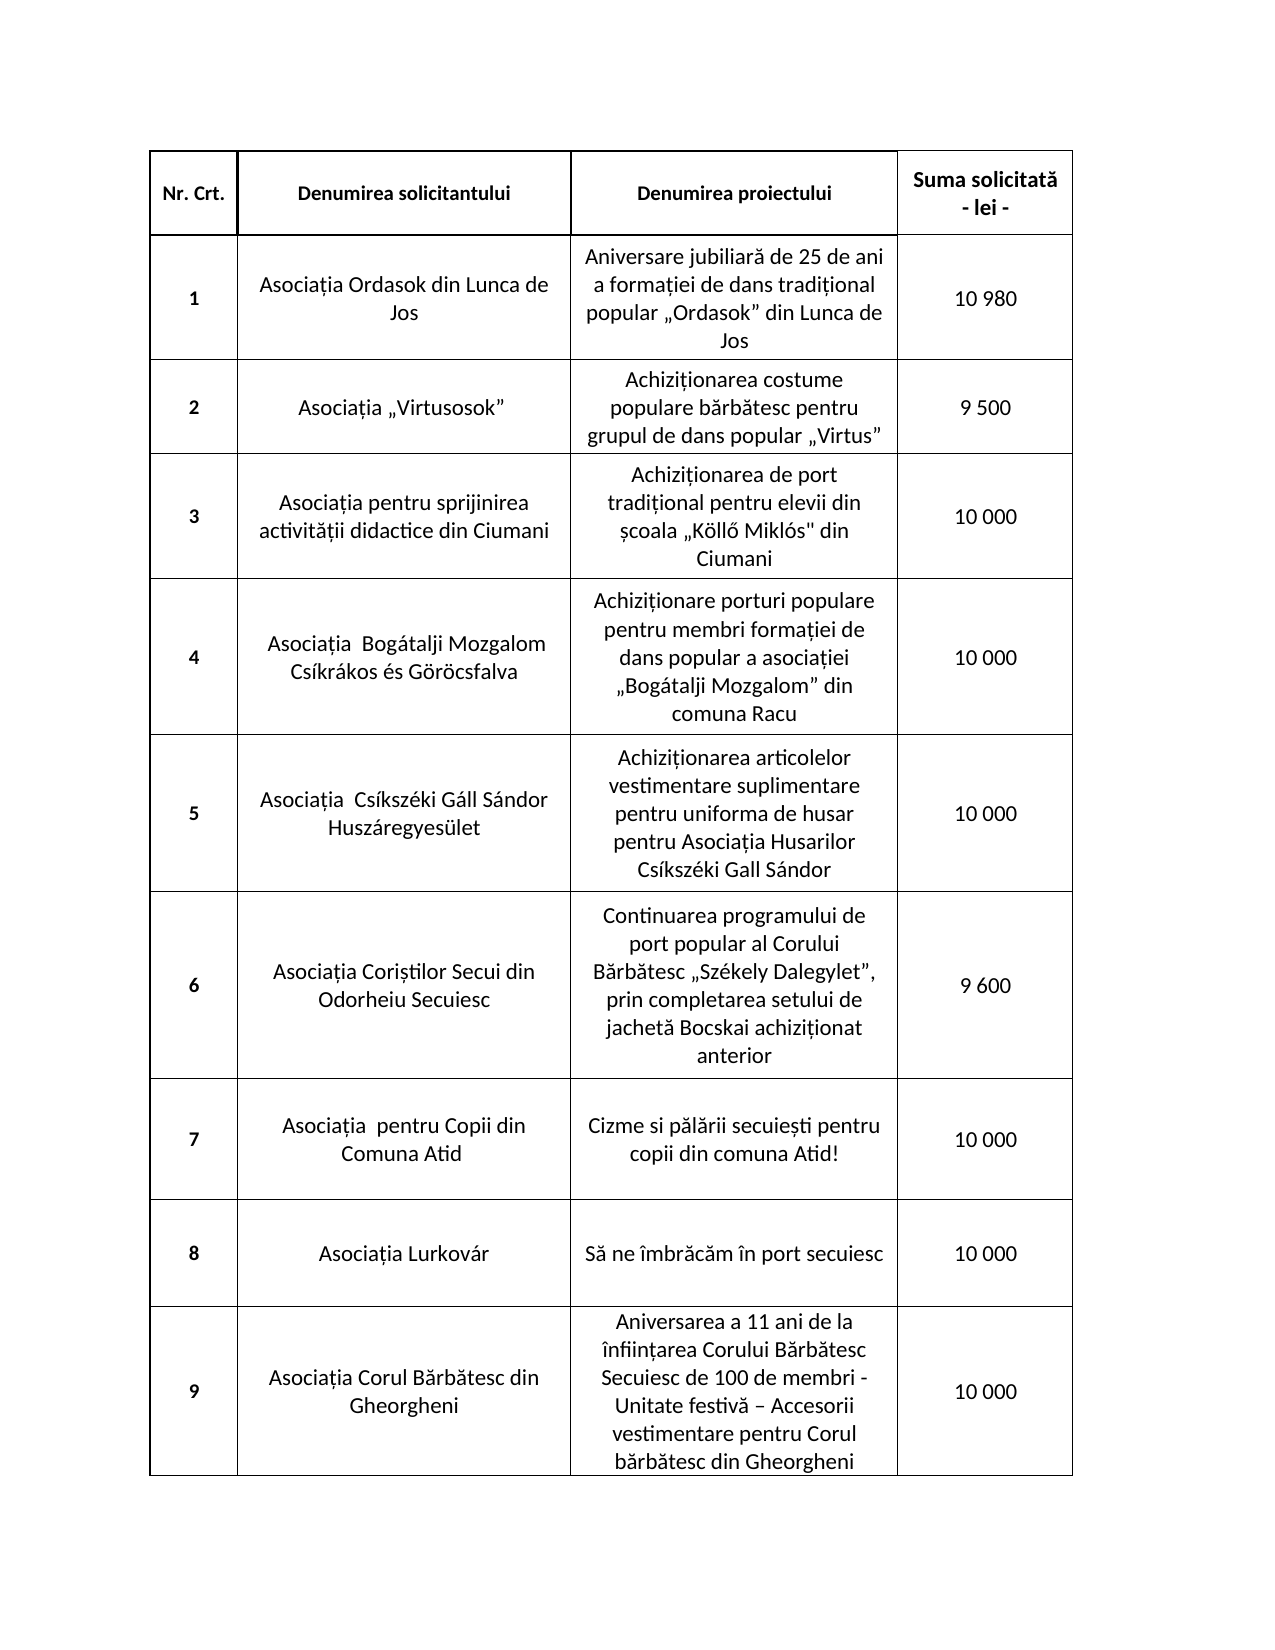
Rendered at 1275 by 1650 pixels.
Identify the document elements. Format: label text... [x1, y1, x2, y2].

table_cell Aniversarea a 11 ani de la înființarea Corului Bărbătesc Secuiesc de 100 de membri - Unitate festivă – Accesorii vestimentare pentru Corul bărbătesc din Gheorgheni [571, 1307, 897, 1475]
table_cell 10 000 [898, 735, 1072, 891]
table_cell Achiziționarea articolelor vestimentare suplimentare pentru uniforma de husar pentru Asociația Husarilor Csíkszéki Gall Sándor [571, 735, 897, 891]
table_cell 5 [151, 735, 237, 891]
table_header Denumirea proiectului [572, 152, 897, 234]
table_cell Asociația „Virtusosok” [238, 360, 570, 453]
table_cell Cizme si pălării secuiești pentru copii din comuna Atid! [571, 1079, 897, 1198]
table_cell Achiziționarea costume populare bărbătesc pentru grupul de dans popular „Virtus” [571, 360, 897, 453]
table_cell Asociația Corul Bărbătesc din Gheorgheni [238, 1307, 570, 1475]
table_cell 8 [151, 1200, 237, 1306]
table_cell 10 980 [898, 235, 1072, 359]
table_cell Asociația Coriștilor Secui din Odorheiu Secuiesc [238, 892, 570, 1078]
table_header Nr. Crt. [151, 152, 236, 234]
table_cell 4 [151, 579, 237, 734]
table_cell Asociația pentru sprijinirea activității didactice din Ciumani [238, 454, 570, 578]
table_cell Asociația Csíkszéki Gáll Sándor Huszáregyesület [238, 735, 570, 891]
table_cell Aniversare jubiliară de 25 de ani a formației de dans tradițional popular „Ordasok” din Lunca de Jos [571, 236, 897, 359]
table_cell Să ne îmbrăcăm în port secuiesc [571, 1200, 897, 1306]
table_cell 9 600 [898, 892, 1072, 1078]
table_cell Asociația Lurkovár [238, 1200, 570, 1306]
table_cell Asociația Bogátalji Mozgalom Csíkrákos és Göröcsfalva [238, 579, 570, 734]
table_cell 10 000 [898, 454, 1072, 578]
table_cell 9 [151, 1307, 237, 1475]
table_cell 1 [151, 236, 237, 359]
table_cell 3 [151, 454, 237, 578]
table_cell Asociația Ordasok din Lunca de Jos [238, 236, 570, 359]
table_cell 9 500 [898, 360, 1072, 453]
table_cell 7 [151, 1079, 237, 1198]
table_header Denumirea solicitantului [239, 152, 570, 234]
table_cell Asociația pentru Copii din Comuna Atid [238, 1079, 570, 1198]
table_header Suma solicitată - lei - [898, 151, 1072, 234]
table_cell Achiziționare porturi populare pentru membri formației de dans popular a asociației „Bogátalji Mozgalom” din comuna Racu [571, 579, 897, 734]
table_cell 10 000 [898, 1079, 1072, 1198]
table_cell 10 000 [898, 1200, 1072, 1306]
table_cell Achiziționarea de port tradițional pentru elevii din școala „Köllő Miklós" din Ciumani [571, 454, 897, 578]
table_cell 10 000 [898, 579, 1072, 734]
table_cell Continuarea programului de port popular al Corului Bărbătesc „Székely Dalegylet”, prin completarea setului de jachetă Bocskai achiziționat anterior [571, 892, 897, 1078]
table_cell 10 000 [898, 1307, 1072, 1475]
table_cell 6 [151, 892, 237, 1078]
table_cell 2 [151, 360, 237, 453]
